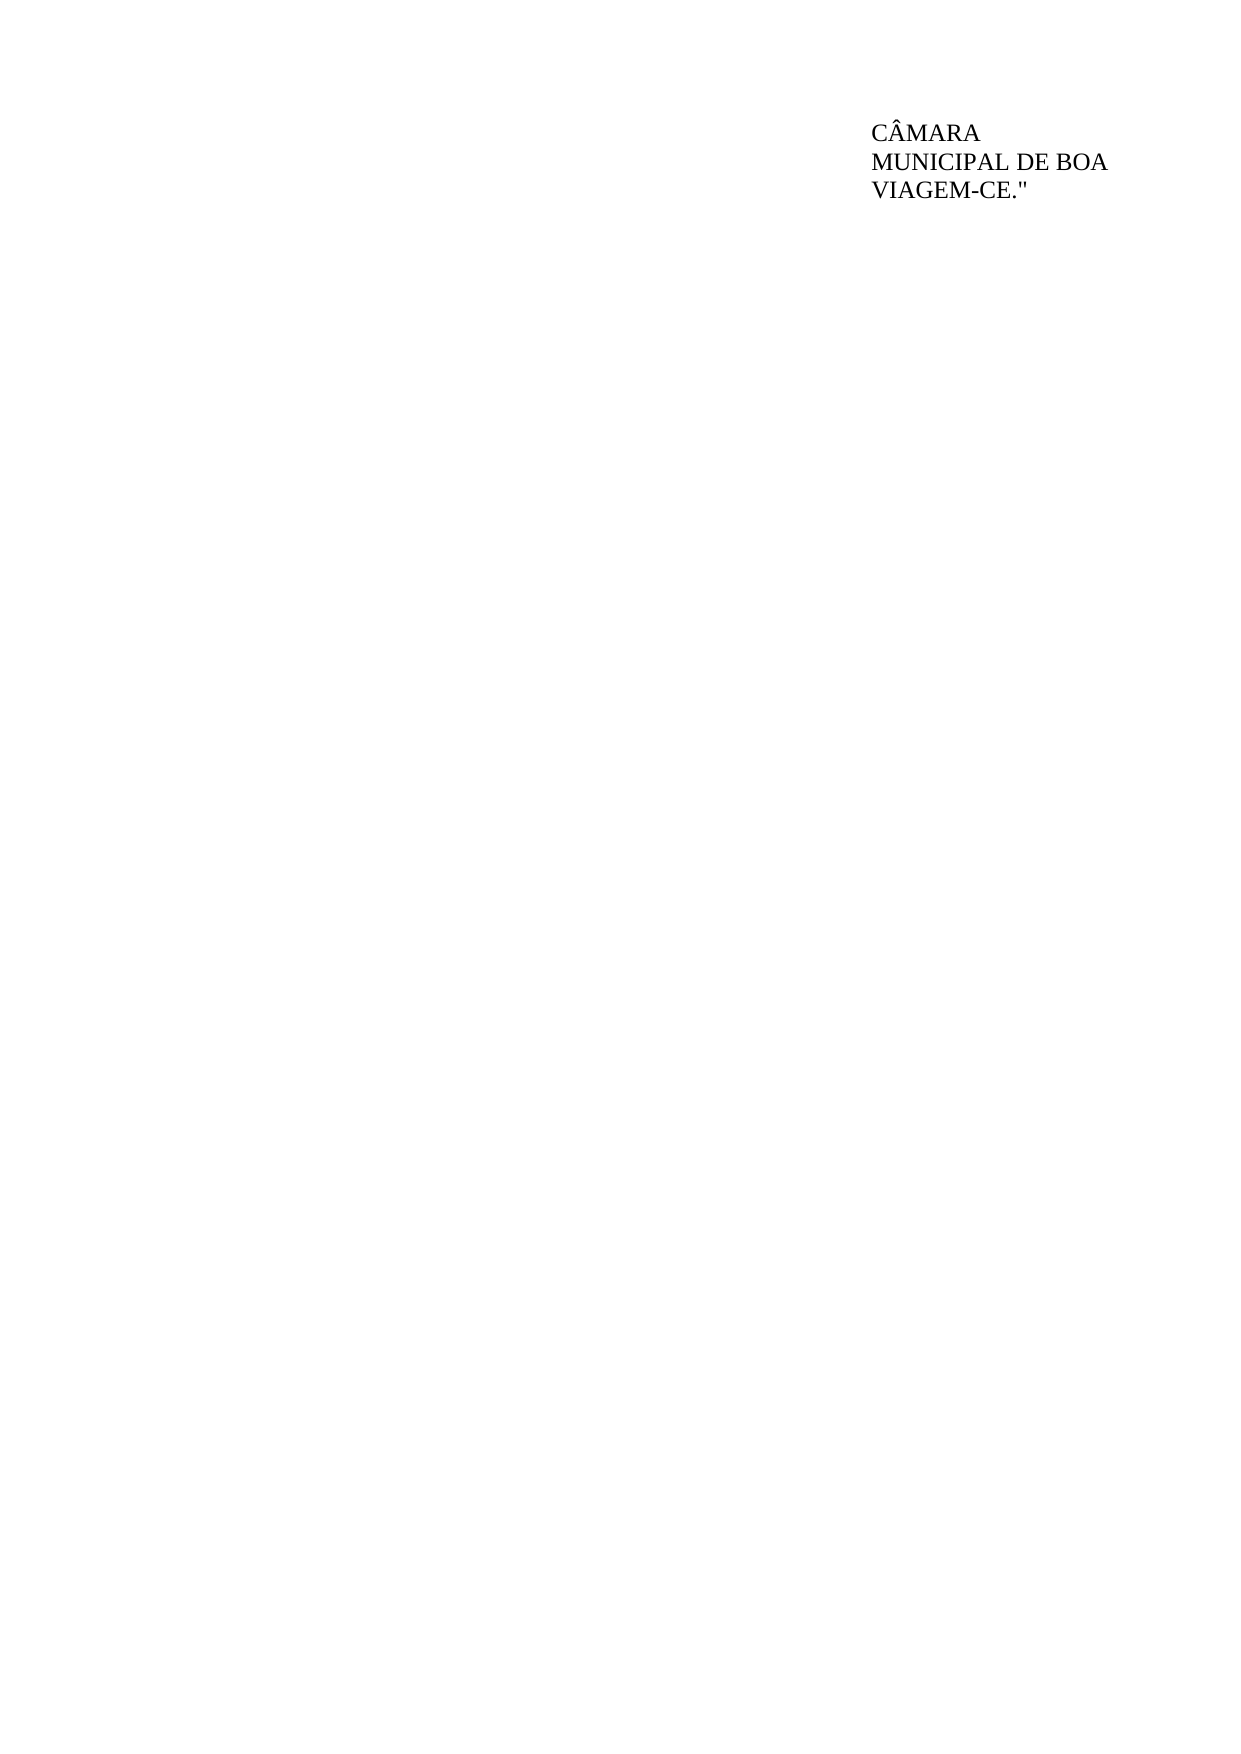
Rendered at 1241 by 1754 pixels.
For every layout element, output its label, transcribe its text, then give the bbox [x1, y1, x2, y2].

table_cell CÂMARA MUNICIPAL DE BOA VIAGEM-CE." [871, 118, 1122, 204]
table_cell [369, 118, 620, 204]
table_cell [620, 118, 871, 204]
table_cell [118, 118, 369, 204]
